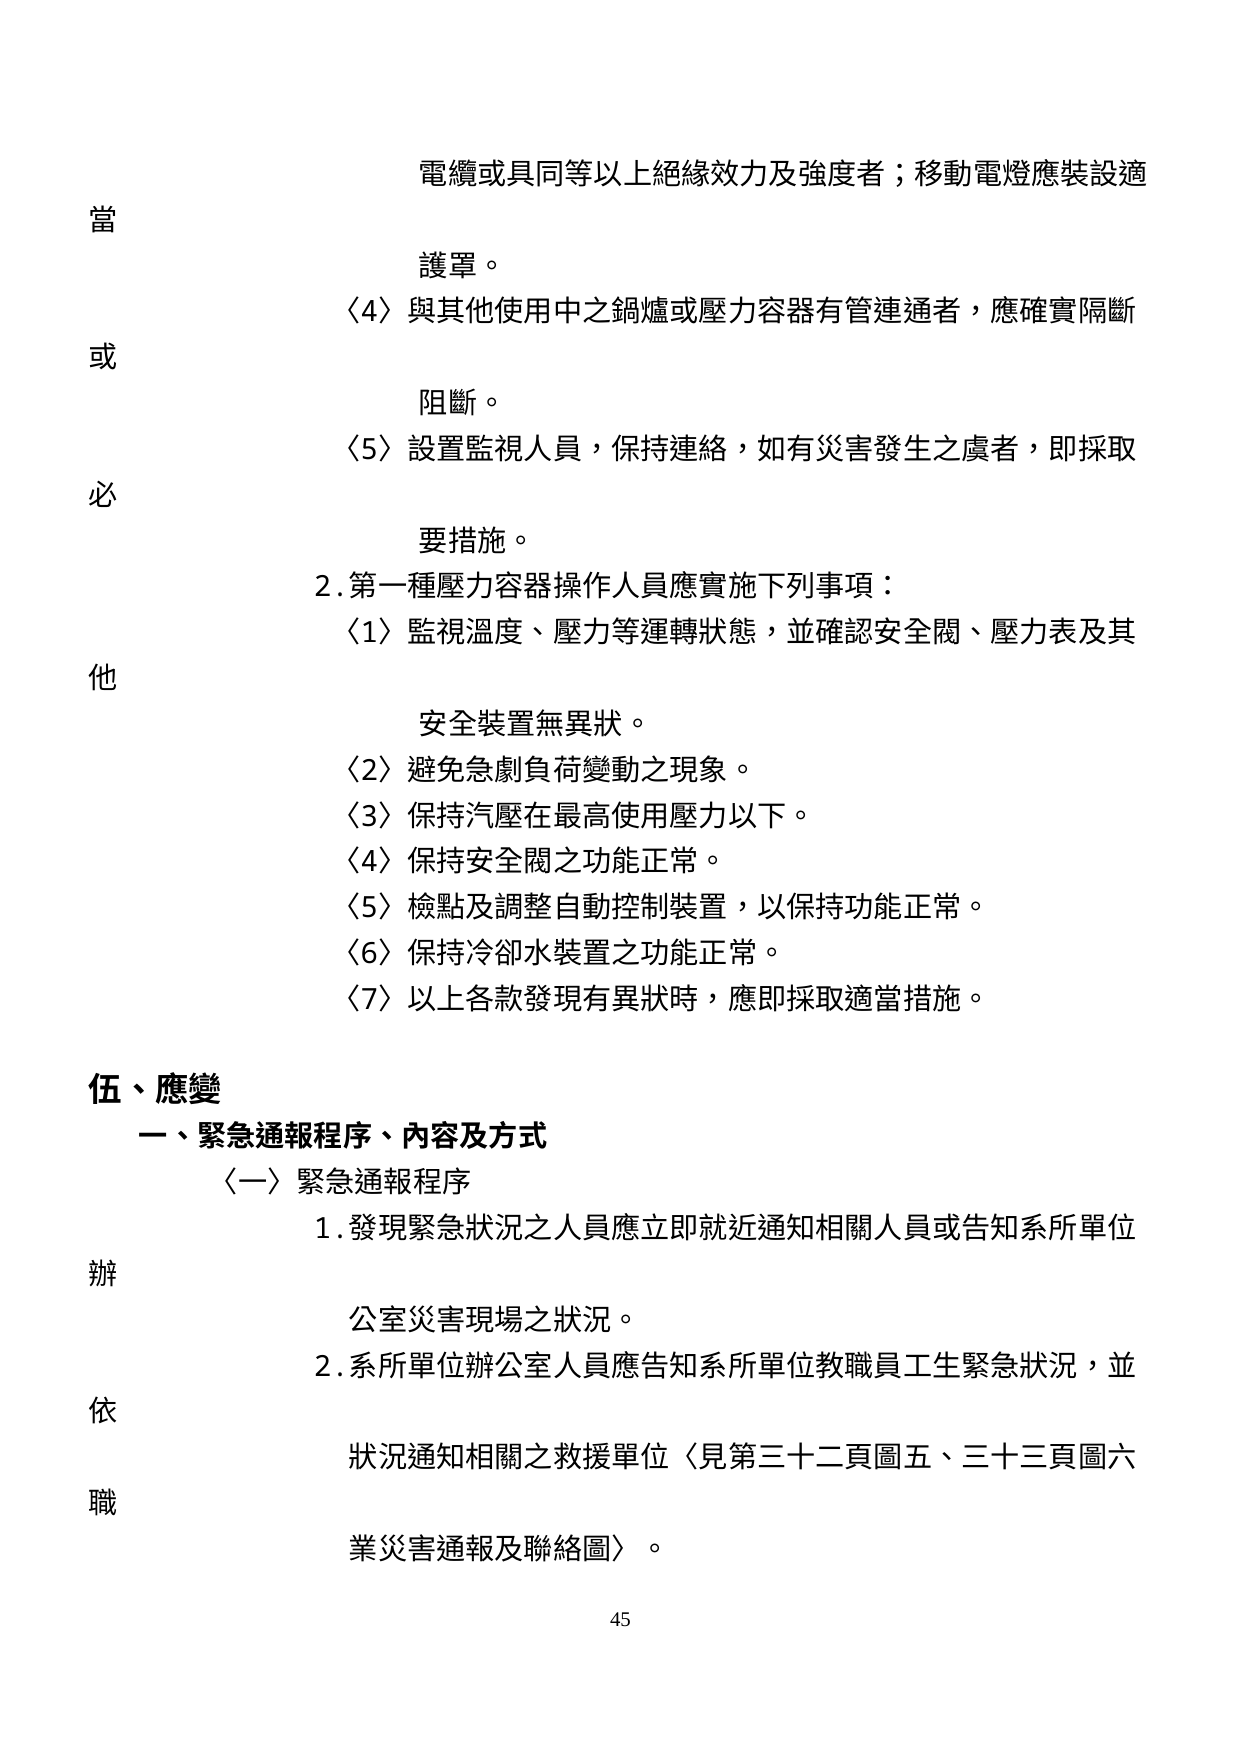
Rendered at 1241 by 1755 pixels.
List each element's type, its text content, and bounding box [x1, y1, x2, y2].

text 〈6〉保持冷卻水裝置之功能正常。 [89, 927, 1152, 973]
text 〈7〉以上各款發現有異狀時，應即採取適當措施。 [89, 973, 1152, 1018]
text 〈4〉與其他使用中之鍋爐或壓力容器有管連通者，應確實隔斷或 [89, 285, 1152, 377]
text 〈3〉保持汽壓在最高使用壓力以下。 [89, 789, 1152, 835]
text 一、緊急通報程序、內容及方式 [89, 1110, 1152, 1156]
text 〈2〉避免急劇負荷變動之現象。 [89, 743, 1152, 789]
text 〈1〉監視溫度、壓力等運轉狀態，並確認安全閥、壓力表及其他 [89, 606, 1152, 698]
text 2.第一種壓力容器操作人員應實施下列事項： [89, 560, 1152, 606]
text 電纜或具同等以上絕緣效力及強度者；移動電燈應裝設適當 [89, 148, 1152, 239]
text 2.系所單位辦公室人員應告知系所單位教職員工生緊急狀況，並依 [89, 1339, 1152, 1431]
text 業災害通報及聯絡圖〉。 [89, 1523, 1152, 1568]
text 狀況通知相關之救援單位〈見第三十二頁圖五、三十三頁圖六職 [89, 1431, 1152, 1523]
text 護罩。 [89, 239, 1152, 285]
text 要措施。 [89, 514, 1152, 560]
text 1.發現緊急狀況之人員應立即就近通知相關人員或告知系所單位辦 [89, 1202, 1152, 1293]
text 阻斷。 [89, 377, 1152, 423]
text 安全裝置無異狀。 [89, 698, 1152, 743]
text 公室災害現場之狀況。 [89, 1293, 1152, 1339]
text 伍、應變 [89, 1064, 1152, 1110]
text 〈4〉保持安全閥之功能正常。 [89, 835, 1152, 881]
text 〈5〉設置監視人員，保持連絡，如有災害發生之虞者，即採取必 [89, 423, 1152, 514]
text 〈一〉緊急通報程序 [89, 1156, 1152, 1202]
text 〈5〉檢點及調整自動控制裝置，以保持功能正常。 [89, 881, 1152, 927]
